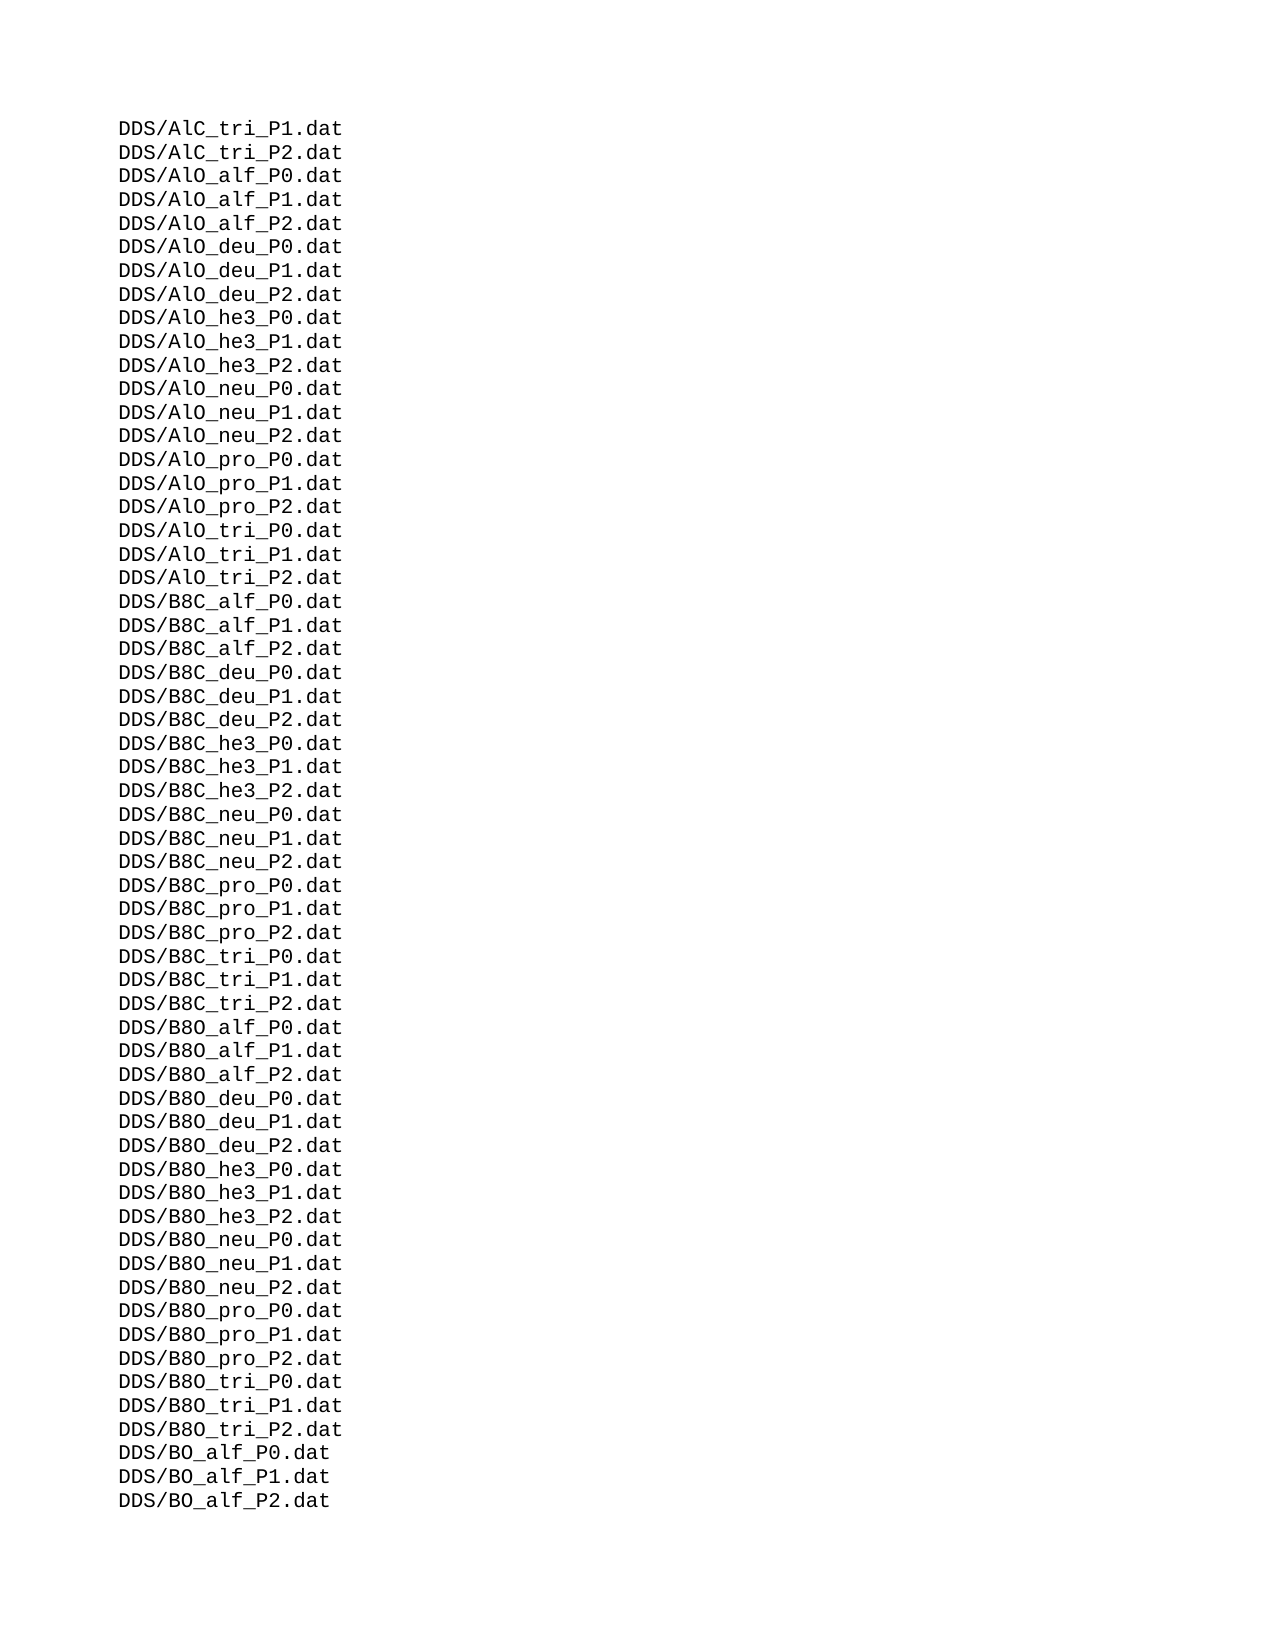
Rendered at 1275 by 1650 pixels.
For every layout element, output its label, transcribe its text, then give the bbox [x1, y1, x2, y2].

text DDS/B8O_deu_P2.dat [118, 1135, 1157, 1158]
text DDS/AlO_deu_P2.dat [118, 284, 1157, 307]
text DDS/B8C_pro_P0.dat [118, 875, 1157, 898]
text DDS/B8C_deu_P1.dat [118, 686, 1157, 709]
text DDS/B8C_pro_P1.dat [118, 898, 1157, 922]
text DDS/B8O_he3_P2.dat [118, 1206, 1157, 1229]
text DDS/AlO_deu_P1.dat [118, 260, 1157, 284]
text DDS/B8C_pro_P2.dat [118, 922, 1157, 946]
text DDS/BO_alf_P2.dat [118, 1489, 1157, 1513]
text DDS/B8O_he3_P1.dat [118, 1182, 1157, 1206]
text DDS/B8O_pro_P2.dat [118, 1348, 1157, 1371]
text DDS/B8C_tri_P1.dat [118, 969, 1157, 993]
text DDS/B8C_deu_P2.dat [118, 709, 1157, 733]
text DDS/AlC_tri_P1.dat [118, 118, 1157, 142]
text DDS/B8C_alf_P2.dat [118, 638, 1157, 662]
text DDS/B8C_neu_P2.dat [118, 851, 1157, 875]
text DDS/AlO_tri_P0.dat [118, 520, 1157, 544]
text DDS/B8C_neu_P0.dat [118, 804, 1157, 827]
text DDS/AlO_neu_P0.dat [118, 378, 1157, 402]
text DDS/AlO_alf_P1.dat [118, 189, 1157, 213]
text DDS/AlO_tri_P2.dat [118, 567, 1157, 591]
text DDS/B8O_alf_P1.dat [118, 1040, 1157, 1064]
text DDS/B8C_tri_P0.dat [118, 946, 1157, 969]
text DDS/B8O_tri_P2.dat [118, 1419, 1157, 1442]
text DDS/BO_alf_P1.dat [118, 1466, 1157, 1489]
text DDS/AlO_neu_P2.dat [118, 426, 1157, 449]
text DDS/B8C_alf_P1.dat [118, 615, 1157, 638]
text DDS/B8C_he3_P2.dat [118, 780, 1157, 804]
text DDS/AlC_tri_P2.dat [118, 142, 1157, 165]
text DDS/AlO_deu_P0.dat [118, 236, 1157, 260]
text DDS/AlO_pro_P1.dat [118, 473, 1157, 496]
text DDS/AlO_he3_P1.dat [118, 331, 1157, 354]
text DDS/B8O_tri_P0.dat [118, 1371, 1157, 1395]
text DDS/B8O_pro_P0.dat [118, 1300, 1157, 1324]
text DDS/B8O_pro_P1.dat [118, 1324, 1157, 1348]
text DDS/AlO_alf_P0.dat [118, 165, 1157, 189]
text DDS/B8O_neu_P1.dat [118, 1253, 1157, 1277]
text DDS/B8O_neu_P2.dat [118, 1277, 1157, 1300]
text DDS/B8O_tri_P1.dat [118, 1395, 1157, 1419]
text DDS/B8O_he3_P0.dat [118, 1158, 1157, 1182]
text DDS/B8O_deu_P0.dat [118, 1088, 1157, 1111]
text DDS/B8C_alf_P0.dat [118, 591, 1157, 615]
text DDS/AlO_alf_P2.dat [118, 213, 1157, 236]
text DDS/B8O_neu_P0.dat [118, 1229, 1157, 1253]
text DDS/B8O_deu_P1.dat [118, 1111, 1157, 1135]
text DDS/B8C_he3_P0.dat [118, 733, 1157, 757]
text DDS/B8C_neu_P1.dat [118, 827, 1157, 851]
text DDS/AlO_he3_P0.dat [118, 307, 1157, 331]
text DDS/AlO_tri_P1.dat [118, 544, 1157, 567]
text DDS/AlO_pro_P2.dat [118, 496, 1157, 520]
text DDS/AlO_pro_P0.dat [118, 449, 1157, 473]
text DDS/B8C_he3_P1.dat [118, 757, 1157, 780]
text DDS/AlO_neu_P1.dat [118, 402, 1157, 426]
text DDS/B8C_tri_P2.dat [118, 993, 1157, 1017]
text DDS/B8C_deu_P0.dat [118, 662, 1157, 686]
text DDS/B8O_alf_P0.dat [118, 1017, 1157, 1040]
text DDS/BO_alf_P0.dat [118, 1442, 1157, 1466]
text DDS/AlO_he3_P2.dat [118, 354, 1157, 378]
text DDS/B8O_alf_P2.dat [118, 1064, 1157, 1088]
